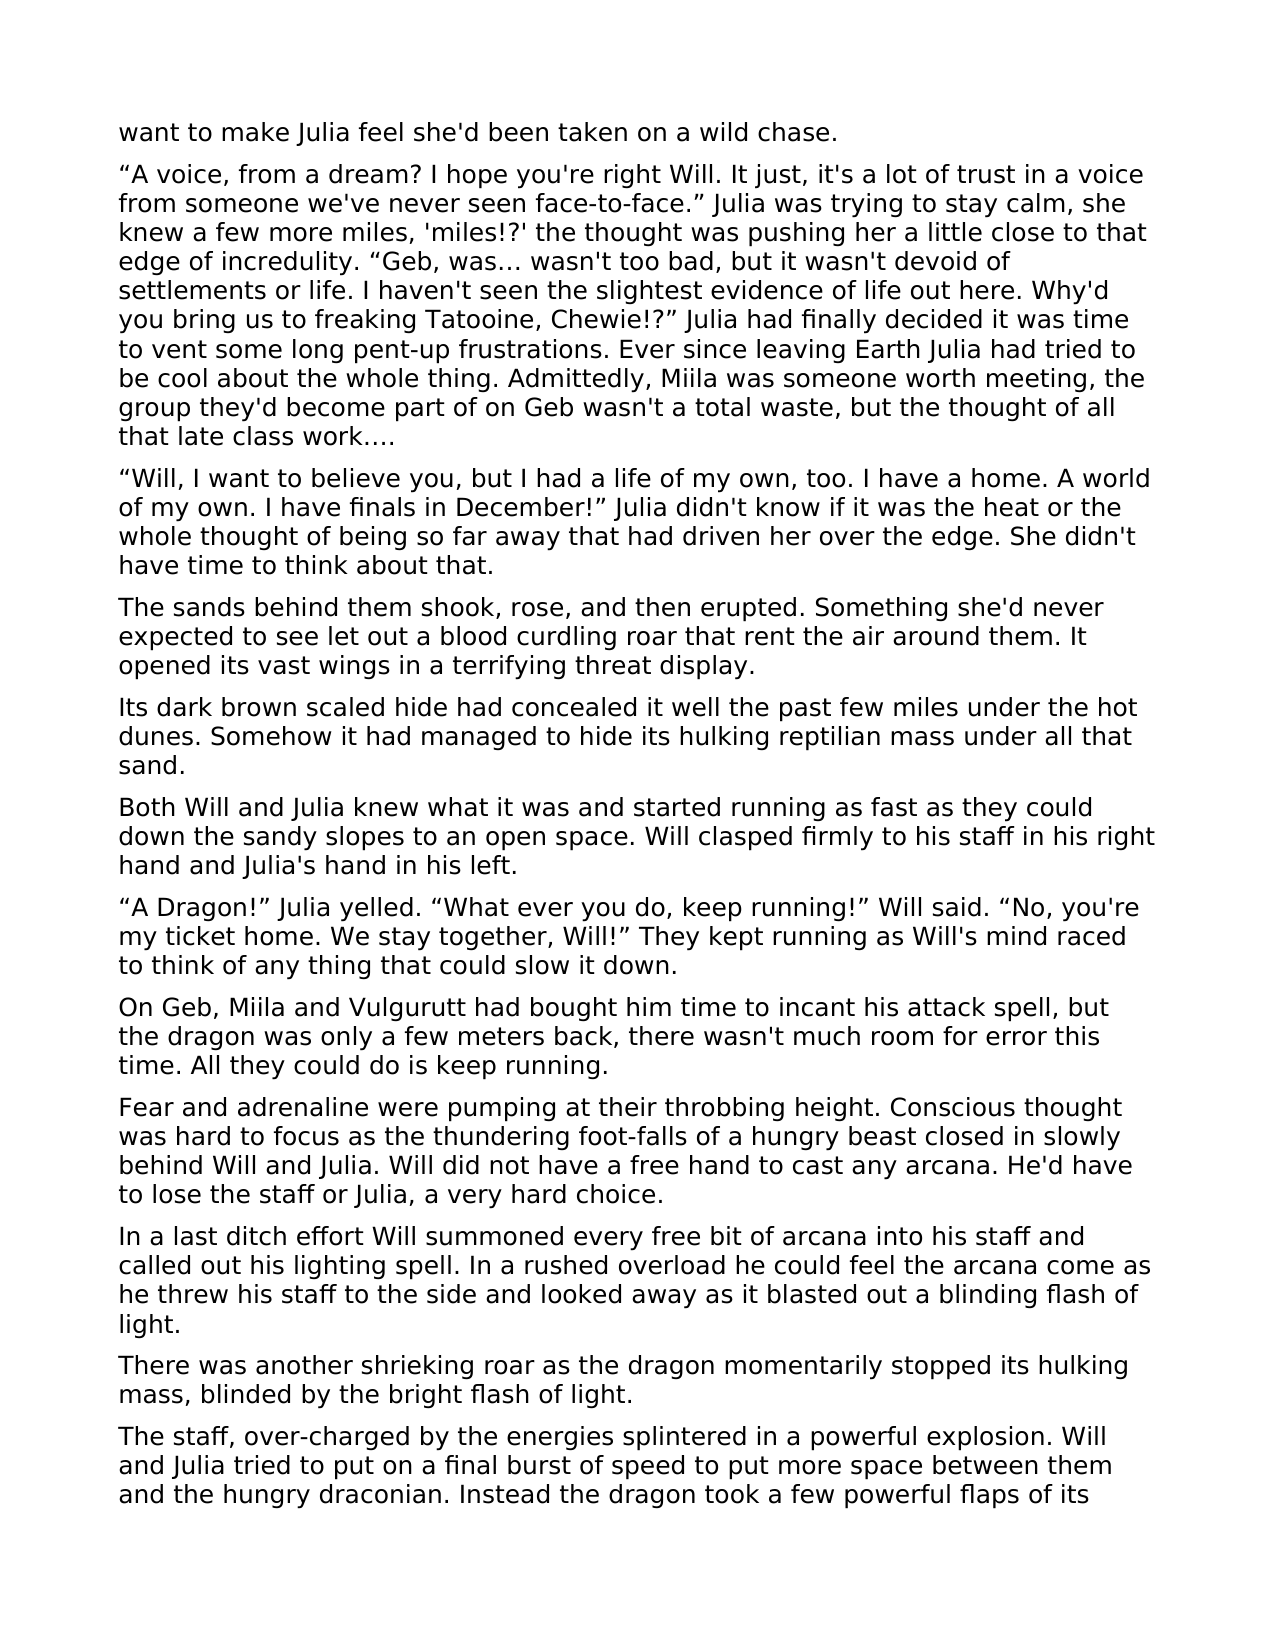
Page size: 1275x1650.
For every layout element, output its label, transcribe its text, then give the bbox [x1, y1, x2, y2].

text The sands behind them shook, rose, and then erupted. Something she'd never expected to see let out a blood curdling roar that rent the air around them. It opened its vast wings in a terrifying threat display. [118, 593, 1157, 681]
text Fear and adrenaline were pumping at their throbbing height. Conscious thought was hard to focus as the thundering foot-falls of a hungry beast closed in slowly behind Will and Julia. Will did not have a free hand to cast any arcana. He'd have to lose the staff or Julia, a very hard choice. [118, 1093, 1157, 1210]
text “Will, I want to believe you, but I had a life of my own, too. I have a home. A world of my own. I have finals in December!” Julia didn't know if it was the heat or the whole thought of being so far away that had driven her over the edge. She didn't have time to think about that. [118, 464, 1157, 581]
text Both Will and Julia knew what it was and started running as fast as they could down the sandy slopes to an open space. Will clasped firmly to his staff in his right hand and Julia's hand in his left. [118, 793, 1157, 881]
text The staff, over-charged by the energies splintered in a powerful explosion. Will and Julia tried to put on a final burst of speed to put more space between them and the hungry draconian. Instead the dragon took a few powerful flaps of its [118, 1422, 1157, 1510]
text want to make Julia feel she'd been taken on a wild chase. [118, 118, 1157, 147]
text “A voice, from a dream? I hope you're right Will. It just, it's a lot of trust in a voice from someone we've never seen face-to-face.” Julia was trying to stay calm, she knew a few more miles, 'miles!?' the thought was pushing her a little close to that edge of incredulity. “Geb, was… wasn't too bad, but it wasn't devoid of settlements or life. I haven't seen the slightest evidence of life out here. Why'd you bring us to freaking Tatooine, Chewie!?” Julia had finally decided it was time to vent some long pent-up frustrations. Ever since leaving Earth Julia had tried to be cool about the whole thing. Admittedly, Miila was someone worth meeting, the group they'd become part of on Geb wasn't a total waste, but the thought of all that late class work…. [118, 160, 1157, 451]
text On Geb, Miila and Vulgurutt had bought him time to incant his attack spell, but the dragon was only a few meters back, there wasn't much room for error this time. All they could do is keep running. [118, 993, 1157, 1081]
text There was another shrieking roar as the dragon momentarily stopped its hulking mass, blinded by the bright flash of light. [118, 1351, 1157, 1410]
text Its dark brown scaled hide had concealed it well the past few miles under the hot dunes. Somehow it had managed to hide its hulking reptilian mass under all that sand. [118, 693, 1157, 781]
text In a last ditch effort Will summoned every free bit of arcana into his staff and called out his lighting spell. In a rushed overload he could feel the arcana come as he threw his staff to the side and looked away as it blasted out a blinding flash of light. [118, 1222, 1157, 1339]
text “A Dragon!” Julia yelled. “What ever you do, keep running!” Will said. “No, you're my ticket home. We stay together, Will!” They kept running as Will's mind raced to think of any thing that could slow it down. [118, 893, 1157, 981]
